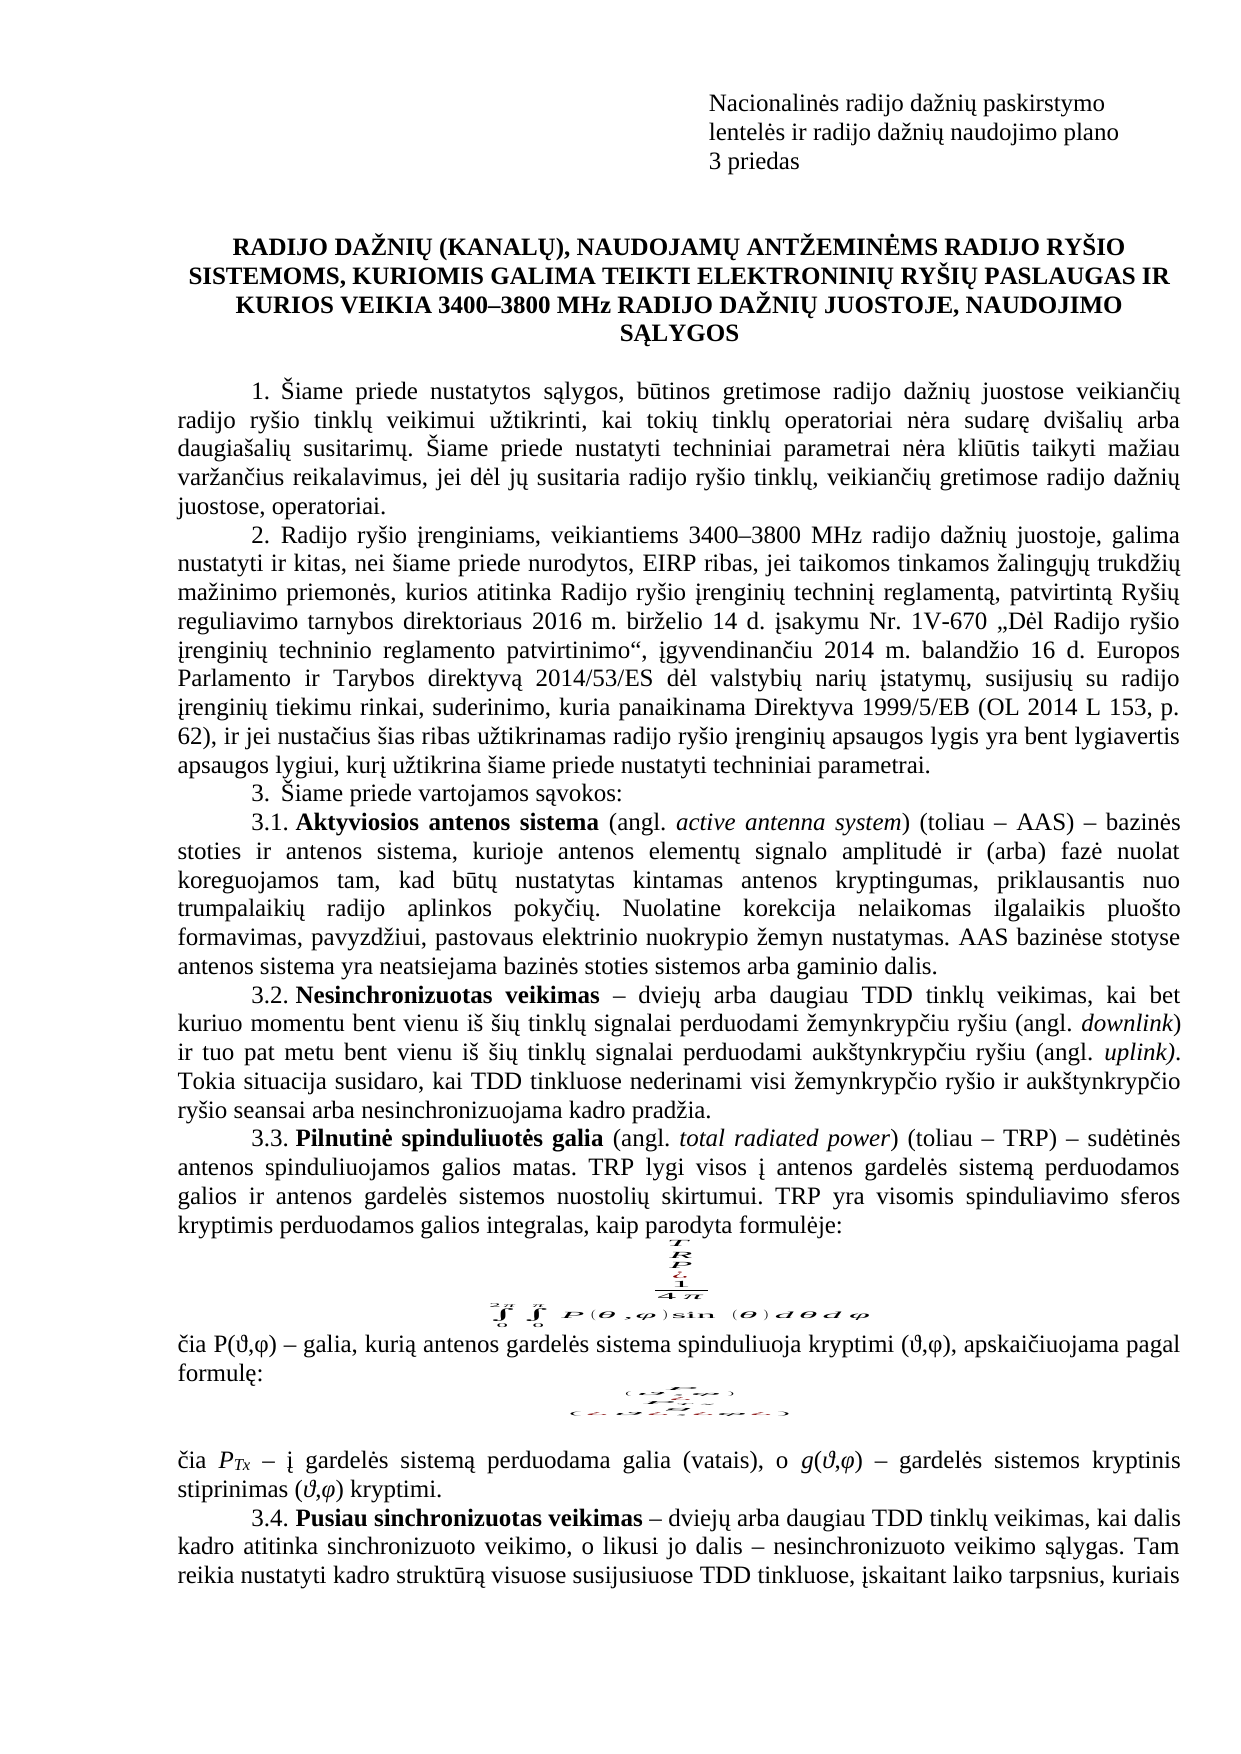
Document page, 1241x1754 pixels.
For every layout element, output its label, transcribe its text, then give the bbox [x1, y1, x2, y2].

text čia P(ϑ,φ) – galia, kurią antenos gardelės sistema spinduliuoja kryptimi (ϑ,φ), apskaičiuojama pagal formulę: [177, 1329, 1181, 1387]
text 3 priedas [177, 146, 1181, 175]
text Nacionalinės radijo dažnių paskirstymo [177, 88, 1181, 117]
text 3. Šiame priede vartojamos sąvokos: [177, 778, 1181, 807]
text čia PTx – į gardelės sistemą perduodama galia (vatais), o g(ϑ,φ) – gardelės sistemos kryptinis stiprinimas (ϑ,φ) kryptimi. [177, 1445, 1181, 1503]
text RADIJO DAŽNIŲ (KANALŲ), NAUDOJAMŲ ANTŽEMINĖMS RADIJO RYŠIO SISTEMOMS, KURIOMIS GALIMA TEIKTI ELEKTRONINIŲ RYŠIŲ PASLAUGAS IR KURIOS VEIKIA 3400–3800 MHz RADIJO DAŽNIŲ JUOSTOJE, NAUDOJIMO SĄLYGOS [177, 232, 1181, 347]
text lentelės ir radijo dažnių naudojimo plano [177, 117, 1181, 146]
text 3.3. Pilnutinė spinduliuotės galia (angl. total radiated power) (toliau – TRP) – sudėtinės antenos spinduliuojamos galios matas. TRP lygi visos į antenos gardelės sistemą perduodamos galios ir antenos gardelės sistemos nuostolių skirtumui. TRP yra visomis spinduliavimo sferos kryptimis perduodamos galios integralas, kaip parodyta formulėje: [177, 1123, 1181, 1238]
text 3.4. Pusiau sinchronizuotas veikimas – dviejų arba daugiau TDD tinklų veikimas, kai dalis kadro atitinka sinchronizuoto veikimo, o likusi jo dalis – nesinchronizuoto veikimo sąlygas. Tam reikia nustatyti kadro struktūrą visuose susijusiuose TDD tinkluose, įskaitant laiko tarpsnius, kuriais [177, 1503, 1181, 1589]
text 3.1. Aktyviosios antenos sistema (angl. active antenna system) (toliau – AAS) – bazinės stoties ir antenos sistema, kurioje antenos elementų signalo amplitudė ir (arba) fazė nuolat koreguojamos tam, kad būtų nustatytas kintamas antenos kryptingumas, priklausantis nuo trumpalaikių radijo aplinkos pokyčių. Nuolatine korekcija nelaikomas ilgalaikis pluošto formavimas, pavyzdžiui, pastovaus elektrinio nuokrypio žemyn nustatymas. AAS bazinėse stotyse antenos sistema yra neatsiejama bazinės stoties sistemos arba gaminio dalis. [177, 807, 1181, 980]
text 2. Radijo ryšio įrenginiams, veikiantiems 3400–3800 MHz radijo dažnių juostoje, galima nustatyti ir kitas, nei šiame priede nurodytos, EIRP ribas, jei taikomos tinkamos žalingųjų trukdžių mažinimo priemonės, kurios atitinka Radijo ryšio įrenginių techninį reglamentą, patvirtintą Ryšių reguliavimo tarnybos direktoriaus 2016 m. birželio 14 d. įsakymu Nr. 1V-670 „Dėl Radijo ryšio įrenginių techninio reglamento patvirtinimo“, įgyvendinančiu 2014 m. balandžio 16 d. Europos Parlamento ir Tarybos direktyvą 2014/53/ES dėl valstybių narių įstatymų, susijusių su radijo įrenginių tiekimu rinkai, suderinimo, kuria panaikinama Direktyva 1999/5/EB (OL 2014 L 153, p. 62), ir jei nustačius šias ribas užtikrinamas radijo ryšio įrenginių apsaugos lygis yra bent lygiavertis apsaugos lygiui, kurį užtikrina šiame priede nustatyti techniniai parametrai. [177, 520, 1181, 778]
text 1. Šiame priede nustatytos sąlygos, būtinos gretimose radijo dažnių juostose veikiančių radijo ryšio tinklų veikimui užtikrinti, kai tokių tinklų operatoriai nėra sudarę dvišalių arba daugiašalių susitarimų. Šiame priede nustatyti techniniai parametrai nėra kliūtis taikyti mažiau varžančius reikalavimus, jei dėl jų susitaria radijo ryšio tinklų, veikiančių gretimose radijo dažnių juostose, operatoriai. [177, 376, 1181, 520]
text 3.2. Nesinchronizuotas veikimas – dviejų arba daugiau TDD tinklų veikimas, kai bet kuriuo momentu bent vienu iš šių tinklų signalai perduodami žemynkrypčiu ryšiu (angl. downlink) ir tuo pat metu bent vienu iš šių tinklų signalai perduodami aukštynkrypčiu ryšiu (angl. uplink). Tokia situacija susidaro, kai TDD tinkluose nederinami visi žemynkrypčio ryšio ir aukštynkrypčio ryšio seansai arba nesinchronizuojama kadro pradžia. [177, 980, 1181, 1123]
